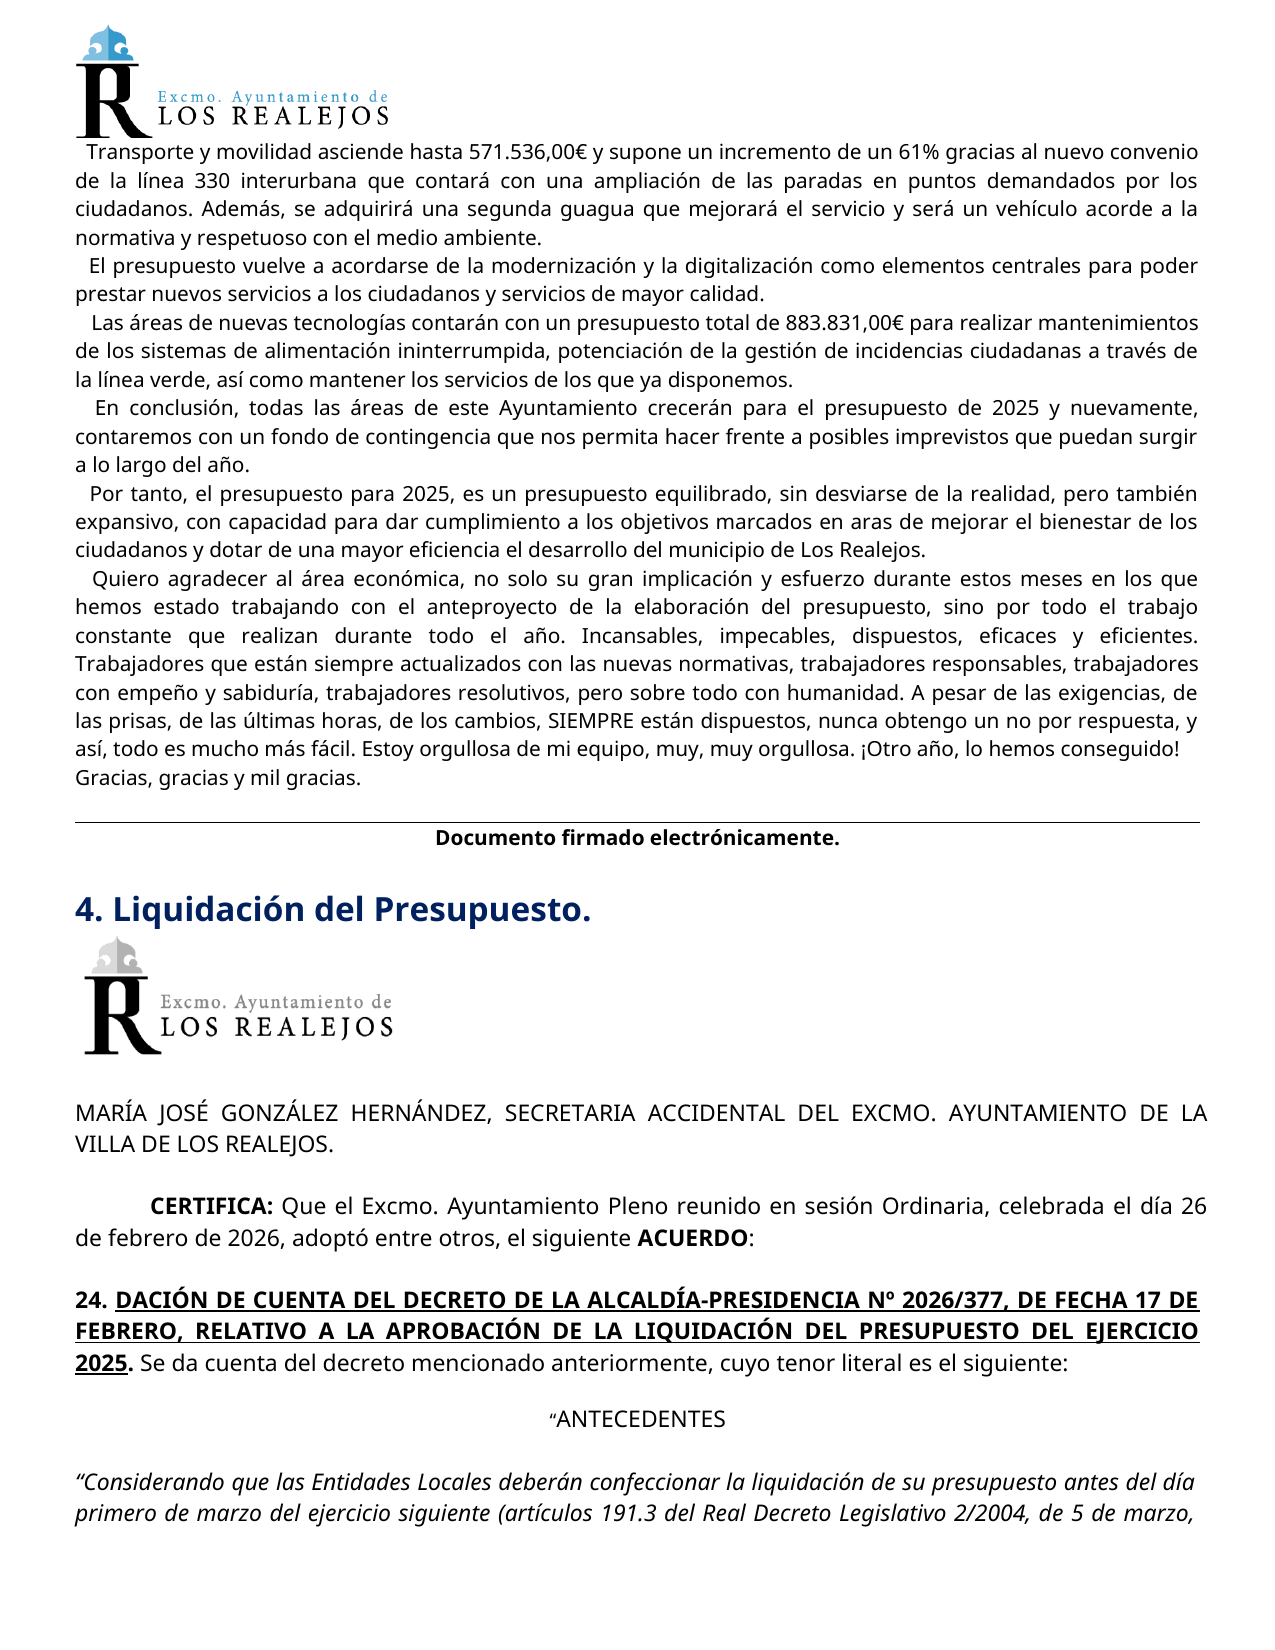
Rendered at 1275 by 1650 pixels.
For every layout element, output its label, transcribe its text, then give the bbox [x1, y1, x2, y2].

text Documento firmado electrónicamente. [75, 823, 1200, 851]
text Transporte y movilidad asciende hasta 571.536,00€ y supone un incremento de un 61% gracias al nuevo convenio de la línea 330 interurbana que contará con una ampliación de las paradas en puntos demandados por los ciudadanos. Además, se adquirirá una segunda guagua que mejorará el servicio y será un vehículo acorde a la normativa y respetuoso con el medio ambiente. [75, 99, 1200, 251]
subtitle “ANTECEDENTES [75, 1403, 1200, 1434]
text Gracias, gracias y mil gracias. [75, 763, 1200, 791]
text 2025. Se da cuenta del decreto mencionado anteriormente, cuyo tenor literal es el siguiente: [75, 1343, 1200, 1378]
text MARÍA JOSÉ GONZÁLEZ HERNÁNDEZ, SECRETARIA ACCIDENTAL DEL EXCMO. AYUNTAMIENTO DE LA VILLA DE LOS REALEJOS. [75, 1097, 1208, 1159]
text Las áreas de nuevas tecnologías contarán con un presupuesto total de 883.831,00€ para realizar mantenimientos de los sistemas de alimentación ininterrumpida, potenciación de la gestión de incidencias ciudadanas a través de la línea verde, así como mantener los servicios de los que ya disponemos. [75, 308, 1200, 393]
text Quiero agradecer al área económica, no solo su gran implicación y esfuerzo durante estos meses en los que hemos estado trabajando con el anteproyecto de la elaboración del presupuesto, sino por todo el trabajo constante que realizan durante todo el año. Incansables, impecables, dispuestos, eficaces y eficientes. Trabajadores que están siempre actualizados con las nuevas normativas, trabajadores responsables, trabajadores con empeño y sabiduría, trabajadores resolutivos, pero sobre todo con humanidad. A pesar de las exigencias, de las prisas, de las últimas horas, de los cambios, SIEMPRE están dispuestos, nunca obtengo un no por respuesta, y así, todo es mucho más fácil. Estoy orgullosa de mi equipo, muy, muy orgullosa. ¡Otro año, lo hemos conseguido! [75, 564, 1200, 763]
text CERTIFICA: Que el Excmo. Ayuntamiento Pleno reunido en sesión Ordinaria, celebrada el día 26 de febrero de 2026, adoptó entre otros, el siguiente ACUERDO: [75, 1190, 1208, 1253]
subtitle 4. Liquidación del Presupuesto. [75, 886, 1208, 931]
text Por tanto, el presupuesto para 2025, es un presupuesto equilibrado, sin desviarse de la realidad, pero también expansivo, con capacidad para dar cumplimiento a los objetivos marcados en aras de mejorar el bienestar de los ciudadanos y dotar de una mayor eficiencia el desarrollo del municipio de Los Realejos. [75, 479, 1200, 564]
text El presupuesto vuelve a acordarse de la modernización y la digitalización como elementos centrales para poder prestar nuevos servicios a los ciudadanos y servicios de mayor calidad. [75, 251, 1200, 308]
text 24. Dación de cuenta del decreto de la Alcaldía-Presidencia nº 2026/377, de fecha 17 de febrero, relativo a la aprobación de la Liquidación del Presupuesto del ejercicio [75, 1284, 1200, 1342]
text En conclusión, todas las áreas de este Ayuntamiento crecerán para el presupuesto de 2025 y nuevamente, contaremos con un fondo de contingencia que nos permita hacer frente a posibles imprevistos que puedan surgir a lo largo del año. [75, 393, 1200, 479]
text “Considerando que las Entidades Locales deberán confeccionar la liquidación de su presupuesto antes del día primero de marzo del ejercicio siguiente (artículos 191.3 del Real Decreto Legislativo 2/2004, de 5 de marzo, [75, 1466, 1200, 1528]
